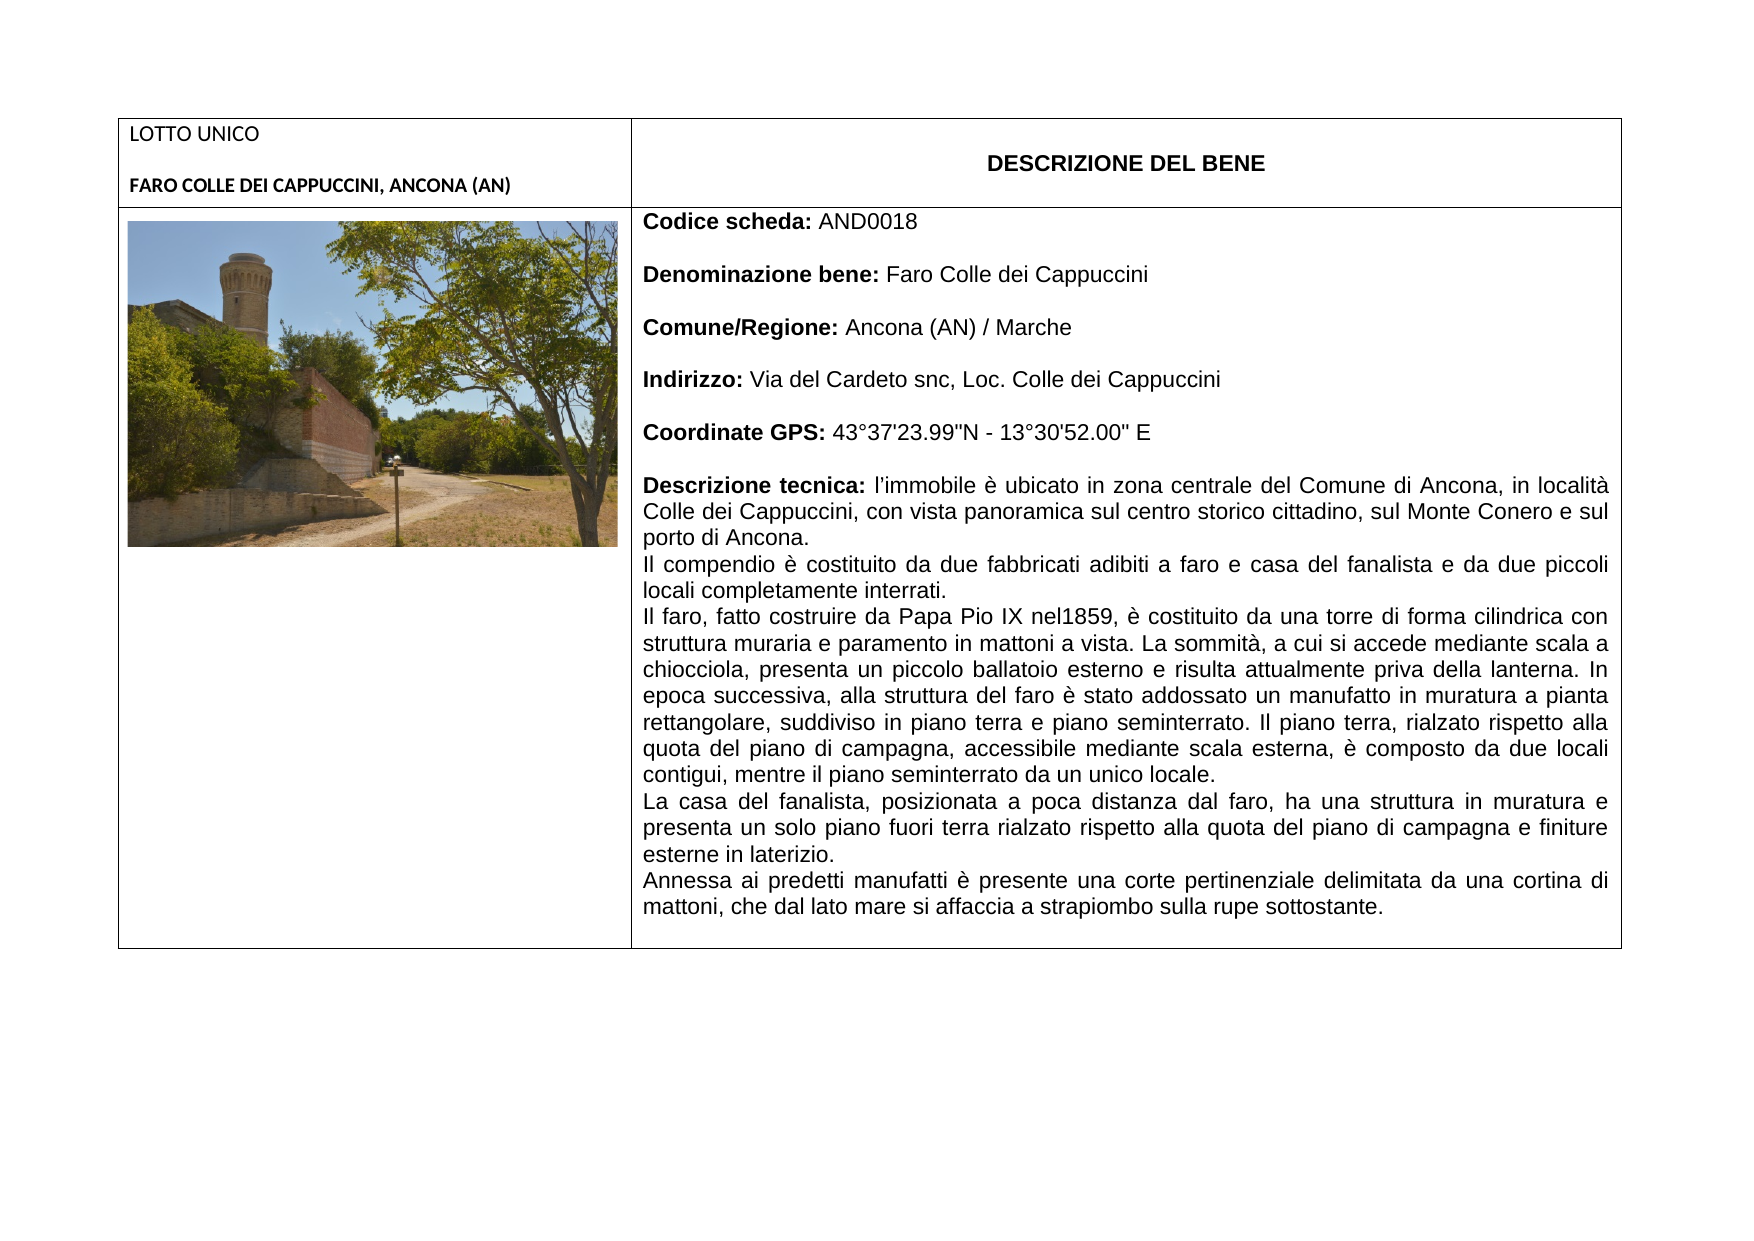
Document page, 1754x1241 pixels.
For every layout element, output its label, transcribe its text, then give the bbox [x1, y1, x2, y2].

table_header DESCRIZIONE DEL BENE [632, 119, 1621, 207]
table_header LOTTO UNICO FARO COLLE DEI CAPPUCCINI, ANCONA (AN) [119, 119, 631, 207]
table_cell [119, 208, 631, 948]
table_cell Codice scheda: AND0018 Denominazione bene: Faro Colle dei Cappuccini Comune/Regione: Ancona (AN) / Marche Indirizzo: Via del Cardeto snc, Loc. Colle dei Cappuccini Coordinate GPS: 43°37'23.99"N - 13°30'52.00" E Descrizione tecnica: l’immobile è ubicato in zona centrale del Comune di Ancona, in località Colle dei Cappuccini, con vista panoramica sul centro storico cittadino, sul Monte Conero e sul porto di Ancona. Il compendio è costituito da due fabbricati adibiti a faro e casa del fanalista e da due piccoli locali completamente interrati. Il faro, fatto costruire da Papa Pio IX nel1859, è costituito da una torre di forma cilindrica con struttura muraria e paramento in mattoni a vista. La sommità, a cui si accede mediante scala a chiocciola, presenta un piccolo ballatoio esterno e risulta attualmente priva della lanterna. In epoca successiva, alla struttura del faro è stato addossato un manufatto in muratura a pianta rettangolare, suddiviso in piano terra e piano seminterrato. Il piano terra, rialzato rispetto alla quota del piano di campagna, accessibile mediante scala esterna, è composto da due locali contigui, mentre il piano seminterrato da un unico locale. La casa del fanalista, posizionata a poca distanza dal faro, ha una struttura in muratura e presenta un solo piano fuori terra rialzato rispetto alla quota del piano di campagna e finiture esterne in laterizio. Annessa ai predetti manufatti è presente una corte pertinenziale delimitata da una cortina di mattoni, che dal lato mare si affaccia a strapiombo sulla rupe sottostante. [632, 208, 1621, 948]
